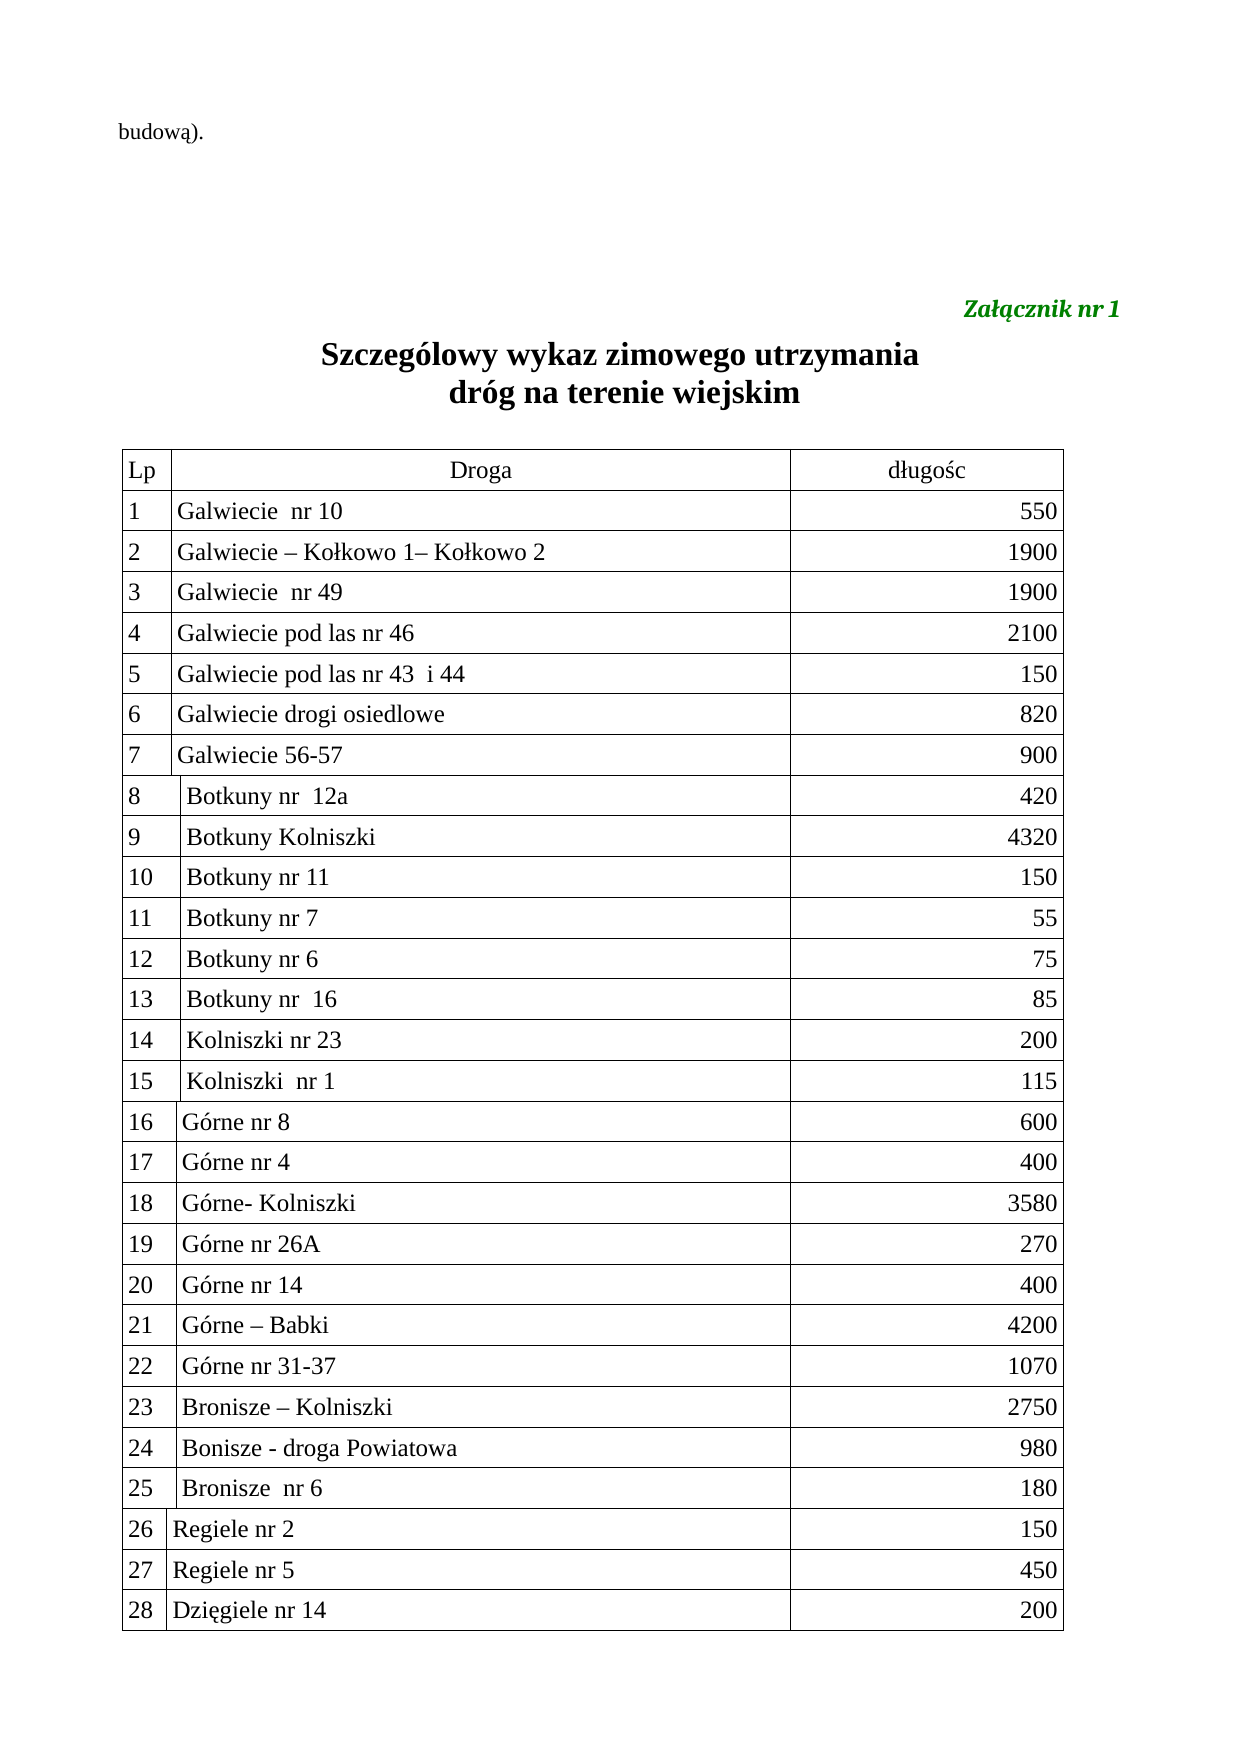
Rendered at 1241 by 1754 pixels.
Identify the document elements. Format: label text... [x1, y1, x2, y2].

table_cell 14 [123, 1020, 180, 1060]
table_cell [116, 938, 122, 978]
table_cell Górne nr 14 [177, 1265, 790, 1304]
table_cell 20 [123, 1265, 176, 1304]
table_cell 115 [791, 1061, 1063, 1101]
table_cell [116, 1549, 122, 1589]
table_cell 180 [791, 1468, 1063, 1508]
table_header [116, 449, 122, 489]
table_cell Regiele nr 2 [167, 1509, 790, 1548]
table_cell 4200 [791, 1305, 1063, 1345]
table_cell 2100 [791, 613, 1063, 652]
table_cell Kolniszki nr 23 [181, 1020, 790, 1060]
table_cell 17 [123, 1142, 176, 1182]
table_cell [116, 1264, 122, 1304]
table_cell Kolniszki nr 1 [181, 1061, 790, 1101]
table_cell Galwiecie 56-57 [172, 735, 790, 775]
table_cell 26 [123, 1509, 166, 1548]
table_cell [116, 1182, 122, 1223]
table_header Lp [123, 450, 171, 489]
table_cell Dzięgiele nr 14 [167, 1590, 790, 1630]
text dróg na terenie wiejskim [118, 372, 1122, 411]
table_cell [116, 1345, 122, 1386]
table_cell 400 [791, 1142, 1063, 1182]
table_cell [116, 1223, 122, 1263]
table_cell Bronisze nr 6 [177, 1468, 790, 1508]
table_cell 400 [791, 1265, 1063, 1304]
table_header Droga [172, 450, 790, 489]
table_cell 85 [791, 979, 1063, 1019]
table_cell 900 [791, 735, 1063, 775]
table_cell 13 [123, 979, 180, 1019]
table_cell Botkuny Kolniszki [181, 816, 790, 856]
table_cell 420 [791, 776, 1063, 815]
table_cell 270 [791, 1224, 1063, 1263]
table_cell 980 [791, 1428, 1063, 1467]
table_cell Botkuny nr 7 [181, 898, 790, 938]
table_cell 28 [123, 1590, 166, 1630]
table_cell [116, 1141, 122, 1182]
table_cell 24 [123, 1428, 176, 1467]
table_cell Bonisze - droga Powiatowa [177, 1428, 790, 1467]
table_cell 75 [791, 939, 1063, 978]
table_cell [116, 612, 122, 652]
table_cell [116, 1386, 122, 1426]
table_cell 16 [123, 1102, 176, 1141]
table_cell 12 [123, 939, 180, 978]
table_cell [116, 530, 122, 571]
table_cell 11 [123, 898, 180, 938]
table_cell [116, 693, 122, 734]
table_cell [116, 856, 122, 897]
table_cell 19 [123, 1224, 176, 1263]
table_cell [116, 734, 122, 775]
table_cell [116, 1019, 122, 1060]
table_cell Botkuny nr 6 [181, 939, 790, 978]
table_cell Botkuny nr 16 [181, 979, 790, 1019]
text Szczególowy wykaz zimowego utrzymania [118, 334, 1122, 372]
table_cell Górne nr 31-37 [177, 1346, 790, 1386]
table_cell 820 [791, 694, 1063, 734]
table_cell 6 [123, 694, 171, 734]
table_cell [116, 571, 122, 612]
table_cell [116, 1589, 122, 1630]
table_cell Botkuny nr 12a [181, 776, 790, 815]
table_cell Górne- Kolniszki [177, 1183, 790, 1223]
table_cell [116, 978, 122, 1019]
table_cell Górne – Babki [177, 1305, 790, 1345]
table_cell 7 [123, 735, 171, 775]
table_cell [116, 490, 122, 530]
table_cell [116, 815, 122, 856]
table_cell [116, 1467, 122, 1508]
table_cell Górne nr 8 [177, 1102, 790, 1141]
table_cell 150 [791, 654, 1063, 693]
table_cell Galwiecie drogi osiedlowe [172, 694, 790, 734]
table_cell 1900 [791, 572, 1063, 612]
table_cell 55 [791, 898, 1063, 938]
table_cell [116, 1426, 122, 1467]
table_cell [116, 1508, 122, 1548]
table_cell Galwiecie nr 10 [172, 491, 790, 530]
table_cell 1 [123, 491, 171, 530]
table_cell Bronisze – Kolniszki [177, 1387, 790, 1426]
table_cell 550 [791, 491, 1063, 530]
table_cell Galwiecie nr 49 [172, 572, 790, 612]
table_cell Regiele nr 5 [167, 1550, 790, 1589]
table_cell 200 [791, 1590, 1063, 1630]
table_cell [116, 653, 122, 693]
table_cell 150 [791, 1509, 1063, 1548]
table_cell [116, 775, 122, 815]
table_cell [116, 1304, 122, 1345]
table_cell 4 [123, 613, 171, 652]
text Załącznik nr 1 [118, 295, 1122, 324]
text budową). [118, 118, 1122, 144]
table_cell 2750 [791, 1387, 1063, 1426]
table_cell 1070 [791, 1346, 1063, 1386]
table_cell [116, 1060, 122, 1101]
table_cell Górne nr 4 [177, 1142, 790, 1182]
table_cell Galwiecie pod las nr 43 i 44 [172, 654, 790, 693]
table_cell 1900 [791, 531, 1063, 571]
table_cell 21 [123, 1305, 176, 1345]
table_cell Górne nr 26A [177, 1224, 790, 1263]
table_header długośc [791, 450, 1063, 489]
table_cell [116, 1101, 122, 1141]
table_cell 3 [123, 572, 171, 612]
table_cell 8 [123, 776, 180, 815]
table_cell 22 [123, 1346, 176, 1386]
table_cell 9 [123, 816, 180, 856]
table_cell Galwiecie pod las nr 46 [172, 613, 790, 652]
table_cell [116, 897, 122, 938]
table_cell Galwiecie – Kołkowo 1– Kołkowo 2 [172, 531, 790, 571]
table_cell 5 [123, 654, 171, 693]
table_cell Botkuny nr 11 [181, 857, 790, 897]
table_cell 3580 [791, 1183, 1063, 1223]
table_cell 23 [123, 1387, 176, 1426]
table_cell 2 [123, 531, 171, 571]
table_cell 200 [791, 1020, 1063, 1060]
table_cell 450 [791, 1550, 1063, 1589]
table_cell 150 [791, 857, 1063, 897]
table_cell 25 [123, 1468, 176, 1508]
table_cell 4320 [791, 816, 1063, 856]
table_cell 10 [123, 857, 180, 897]
table_cell 27 [123, 1550, 166, 1589]
table_cell 18 [123, 1183, 176, 1223]
table_cell 600 [791, 1102, 1063, 1141]
table_cell 15 [123, 1061, 180, 1101]
